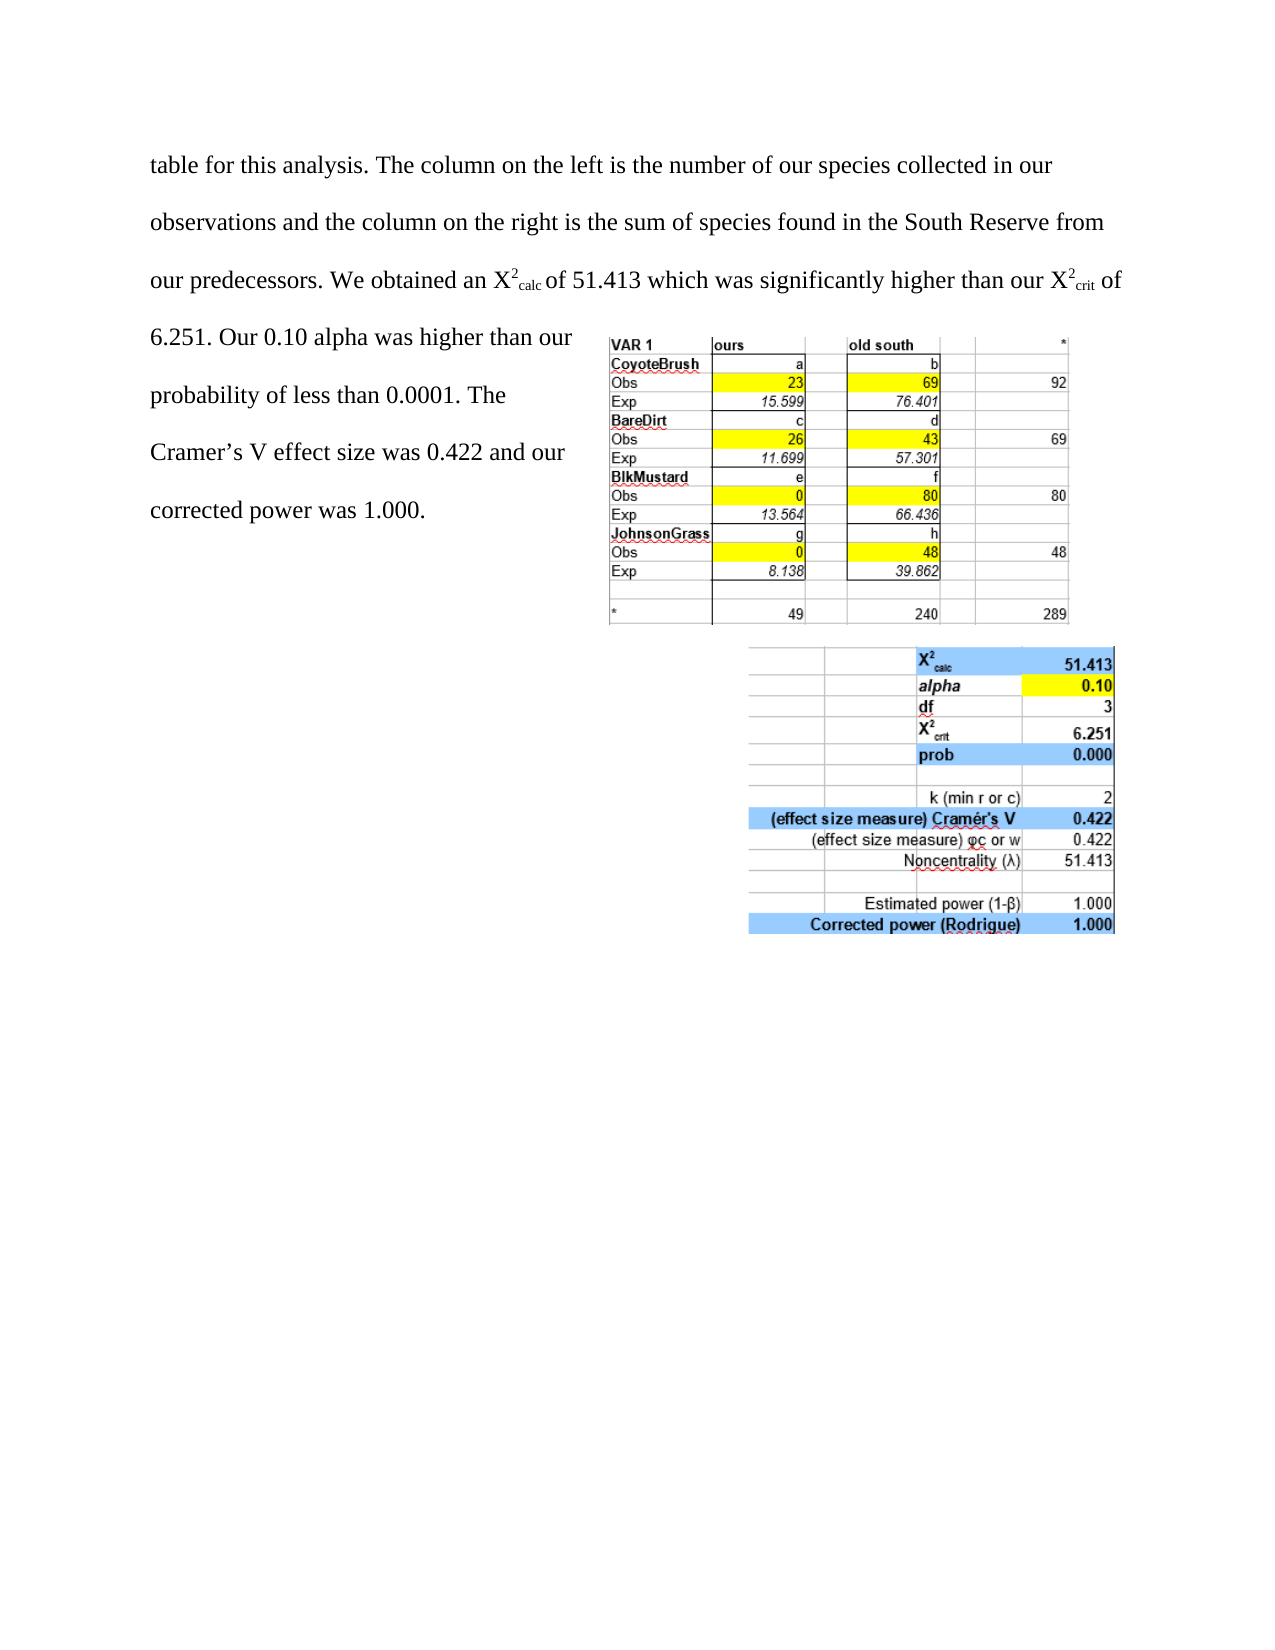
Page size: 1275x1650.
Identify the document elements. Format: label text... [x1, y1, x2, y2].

picture [609, 337, 1070, 625]
picture [748, 646, 1115, 934]
text table for this analysis. The column on the left is the number of our species collected in our observations and the column on the right is the sum of species found in the South Reserve from our predecessors. We obtained an X2calc of 51.413 which was significantly higher than our X2crit of 6.251. Our 0.10 alpha was higher than our probability of less than 0.0001. The Cramer’s V effect size was 0.422 and our corrected power was 1.000. [150, 150, 1125, 524]
